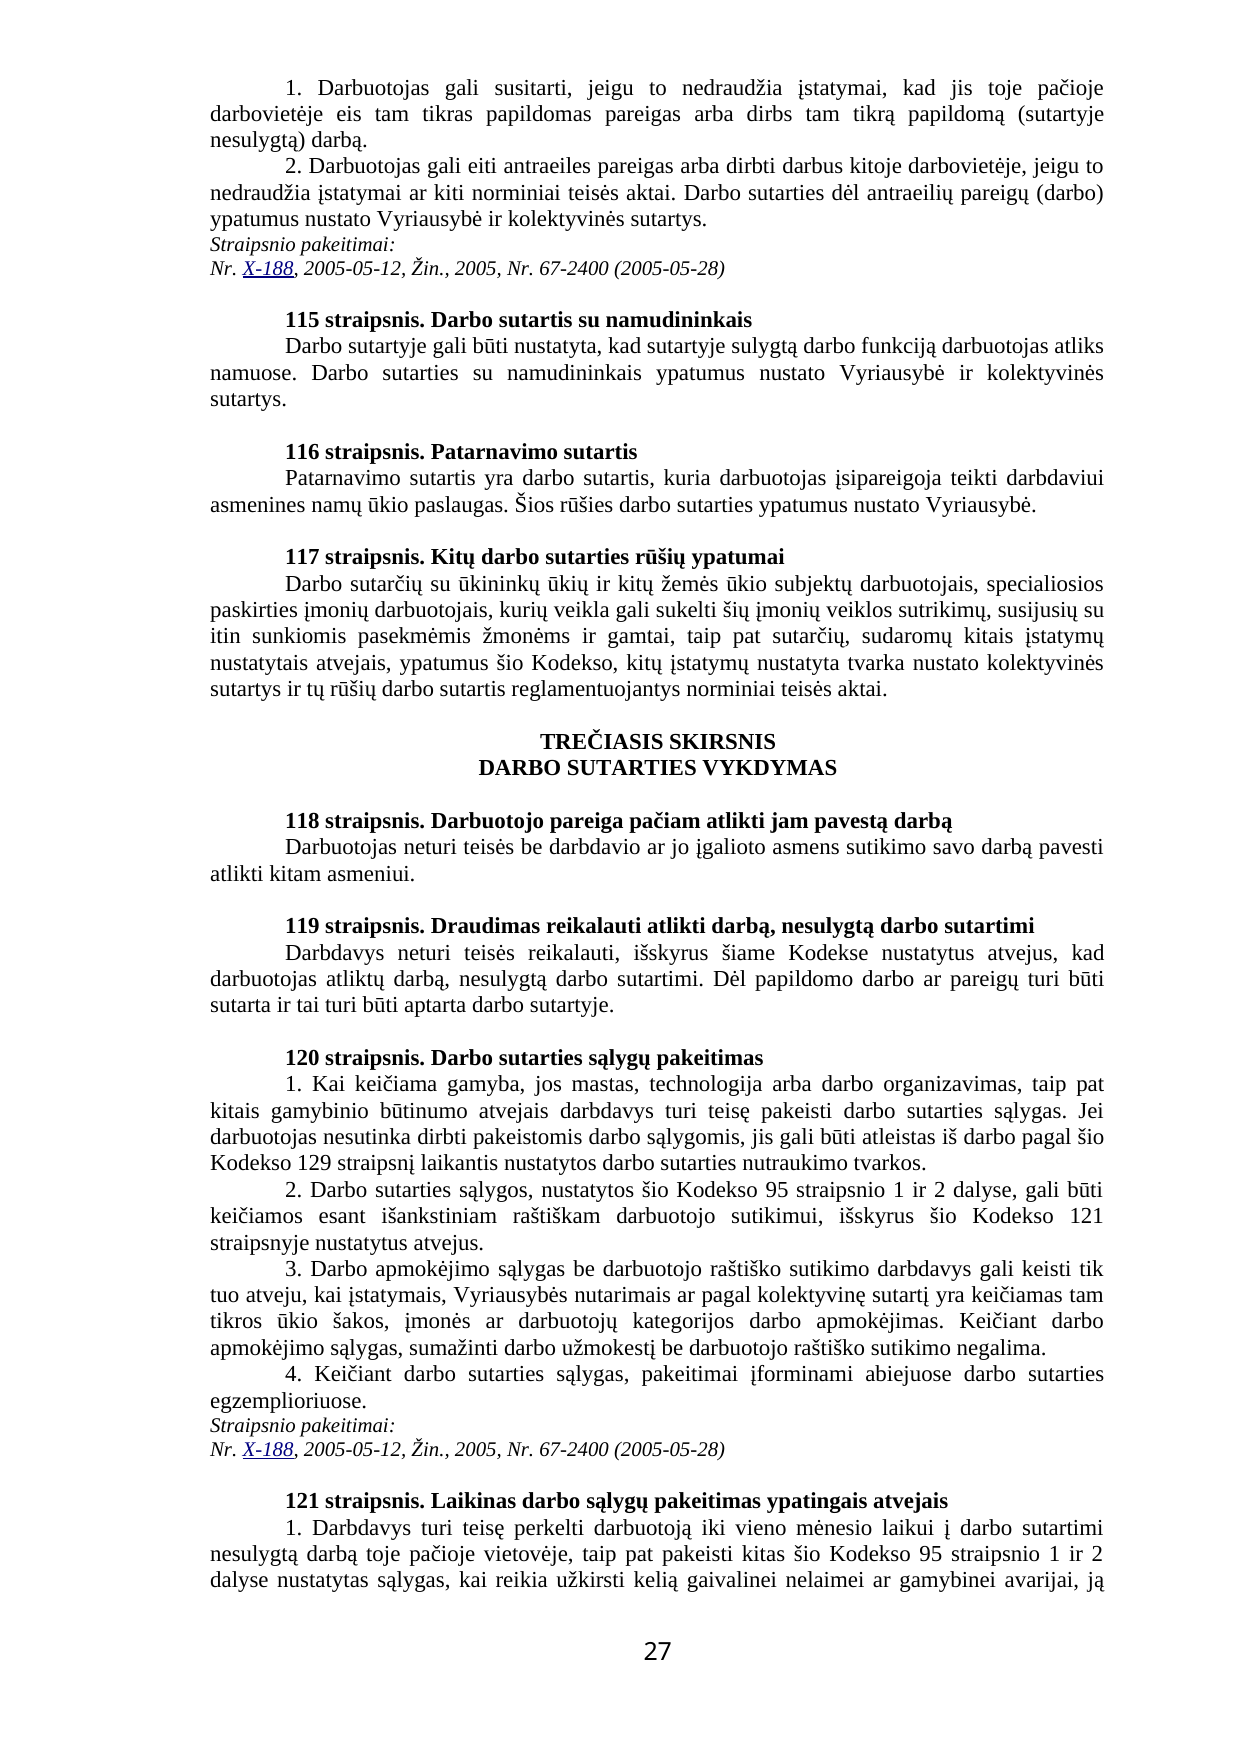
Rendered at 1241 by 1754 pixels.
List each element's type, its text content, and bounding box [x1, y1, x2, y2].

text 1. Kai keičiama gamyba, jos mastas, technologija arba darbo organizavimas, taip pat kitais gamybinio būtinumo atvejais darbdavys turi teisę pakeisti darbo sutarties sąlygas. Jei darbuotojas nesutinka dirbti pakeistomis darbo sąlygomis, jis gali būti atleistas iš darbo pagal šio Kodekso 129 straipsnį laikantis nustatytos darbo sutarties nutraukimo tvarkos. [210, 1070, 1106, 1176]
text 1. Darbuotojas gali susitarti, jeigu to nedraudžia įstatymai, kad jis toje pačioje darbovietėje eis tam tikras papildomas pareigas arba dirbs tam tikrą papildomą (sutartyje nesulygtą) darbą. [210, 73, 1106, 153]
text Darbo sutarčių su ūkininkų ūkių ir kitų žemės ūkio subjektų darbuotojais, specialiosios paskirties įmonių darbuotojais, kurių veikla gali sukelti šių įmonių veiklos sutrikimų, susijusių su itin sunkiomis pasekmėmis žmonėms ir gamtai, taip pat sutarčių, sudaromų kitais įstatymų nustatytais atvejais, ypatumus šio Kodekso, kitų įstatymų nustatyta tvarka nustato kolektyvinės sutartys ir tų rūšių darbo sutartis reglamentuojantys norminiai teisės aktai. [210, 570, 1106, 701]
text 120 straipsnis. Darbo sutarties sąlygų pakeitimas [210, 1044, 1106, 1070]
text Darbuotojas neturi teisės be darbdavio ar jo įgalioto asmens sutikimo savo darbą pavesti atlikti kitam asmeniui. [210, 833, 1106, 886]
text Nr. X-188, 2005-05-12, Žin., 2005, Nr. 67-2400 (2005-05-28) [210, 256, 1106, 280]
text 1. Darbdavys turi teisę perkelti darbuotoją iki vieno mėnesio laikui į darbo sutartimi nesulygtą darbą toje pačioje vietovėje, taip pat pakeisti kitas šio Kodekso 95 straipsnio 1 ir 2 dalyse nustatytas sąlygas, kai reikia užkirsti kelią gaivalinei nelaimei ar gamybinei avarijai, ją [210, 1514, 1106, 1593]
text Straipsnio pakeitimai: [210, 1413, 1106, 1437]
text 116 straipsnis. Patarnavimo sutartis [210, 438, 1106, 464]
text Straipsnio pakeitimai: [210, 232, 1106, 256]
text TREČIASIS SKIRSNIS [210, 728, 1106, 754]
text 119 straipsnis. Draudimas reikalauti atlikti darbą, nesulygtą darbo sutartimi [285, 912, 1106, 939]
text 4. Keičiant darbo sutarties sąlygas, pakeitimai įforminami abiejuose darbo sutarties egzemplioriuose. [210, 1360, 1106, 1413]
text Darbdavys neturi teisės reikalauti, išskyrus šiame Kodekse nustatytus atvejus, kad darbuotojas atliktų darbą, nesulygtą darbo sutartimi. Dėl papildomo darbo ar pareigų turi būti sutarta ir tai turi būti aptarta darbo sutartyje. [210, 939, 1106, 1018]
text 2. Darbo sutarties sąlygos, nustatytos šio Kodekso 95 straipsnio 1 ir 2 dalyse, gali būti keičiamos esant išankstiniam raštiškam darbuotojo sutikimui, išskyrus šio Kodekso 121 straipsnyje nustatytus atvejus. [210, 1176, 1106, 1255]
text Patarnavimo sutartis yra darbo sutartis, kuria darbuotojas įsipareigoja teikti darbdaviui asmenines namų ūkio paslaugas. Šios rūšies darbo sutarties ypatumus nustato Vyriausybė. [210, 464, 1106, 517]
text 117 straipsnis. Kitų darbo sutarties rūšių ypatumai [210, 543, 1106, 570]
text Darbo sutartyje gali būti nustatyta, kad sutartyje sulygtą darbo funkciją darbuotojas atliks namuose. Darbo sutarties su namudininkais ypatumus nustato Vyriausybė ir kolektyvinės sutartys. [210, 332, 1106, 412]
text Nr. X-188, 2005-05-12, Žin., 2005, Nr. 67-2400 (2005-05-28) [210, 1437, 1106, 1461]
text 3. Darbo apmokėjimo sąlygas be darbuotojo raštiško sutikimo darbdavys gali keisti tik tuo atveju, kai įstatymais, Vyriausybės nutarimais ar pagal kolektyvinę sutartį yra keičiamas tam tikros ūkio šakos, įmonės ar darbuotojų kategorijos darbo apmokėjimas. Keičiant darbo apmokėjimo sąlygas, sumažinti darbo užmokestį be darbuotojo raštiško sutikimo negalima. [210, 1255, 1106, 1360]
text 2. Darbuotojas gali eiti antraeiles pareigas arba dirbti darbus kitoje darbovietėje, jeigu to nedraudžia įstatymai ar kiti norminiai teisės aktai. Darbo sutarties dėl antraeilių pareigų (darbo) ypatumus nustato Vyriausybė ir kolektyvinės sutartys. [210, 153, 1106, 232]
text DARBO SUTARTIES VYKDYMAS [210, 754, 1106, 781]
text 121 straipsnis. Laikinas darbo sąlygų pakeitimas ypatingais atvejais [210, 1487, 1106, 1514]
text 115 straipsnis. Darbo sutartis su namudininkais [210, 306, 1106, 332]
text 118 straipsnis. Darbuotojo pareiga pačiam atlikti jam pavestą darbą [210, 807, 1106, 833]
